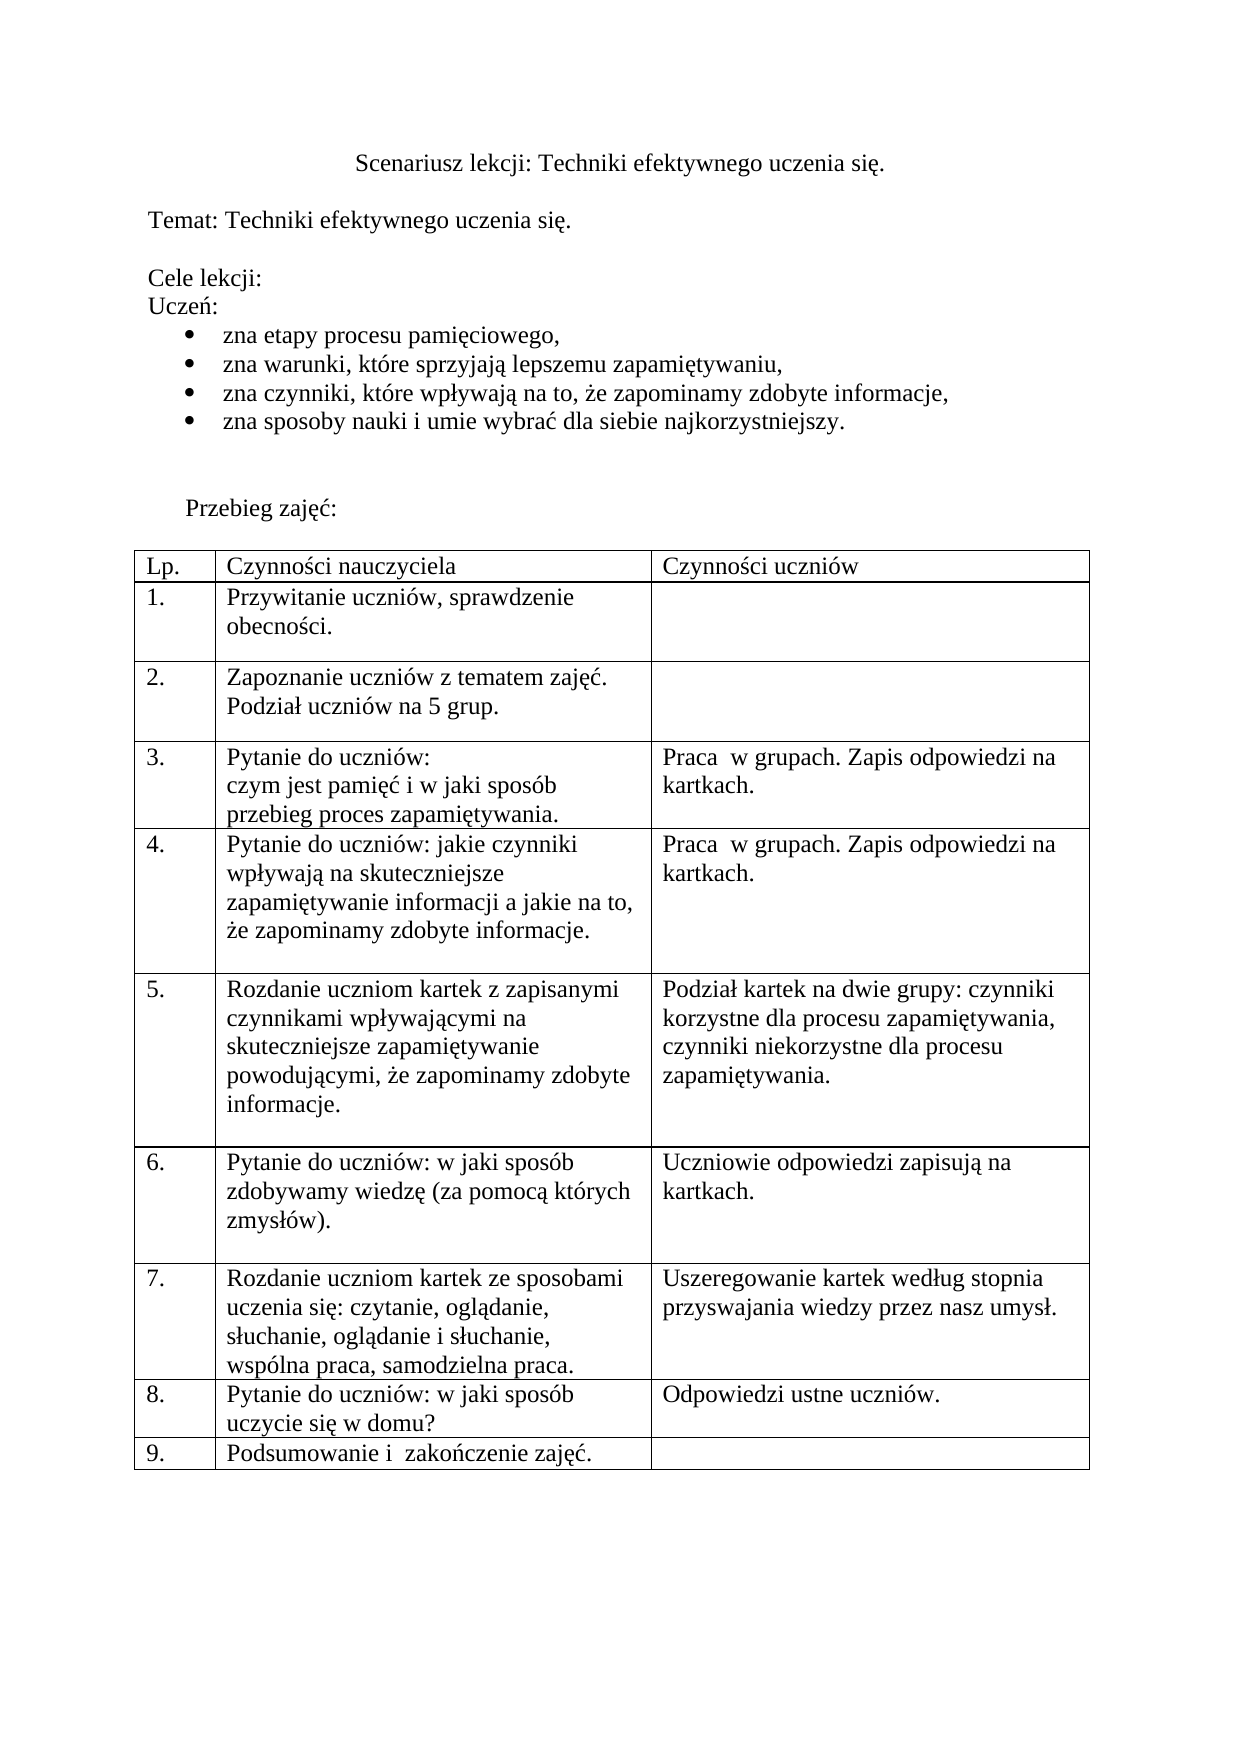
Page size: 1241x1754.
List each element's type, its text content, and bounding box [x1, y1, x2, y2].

table_cell Rozdanie uczniom kartek z zapisanymi czynnikami wpływającymi na skuteczniejsze zapamiętywanie powodującymi, że zapominamy zdobyte informacje. [216, 974, 651, 1146]
table_cell [652, 662, 1089, 741]
table_cell 3. [135, 742, 215, 828]
table_header Lp. [135, 551, 215, 581]
table_cell 1. [135, 583, 215, 661]
table_cell 5. [135, 974, 215, 1146]
table_cell Pytanie do uczniów: czym jest pamięć i w jaki sposób przebieg proces zapamiętywania. [216, 742, 651, 828]
list zna etapy procesu pamięciowego, [185, 320, 1093, 349]
text Cele lekcji: [148, 263, 1093, 291]
table_cell 2. [135, 662, 215, 741]
table_cell 7. [135, 1264, 215, 1378]
table_cell Podział kartek na dwie grupy: czynniki korzystne dla procesu zapamiętywania, czynniki niekorzystne dla procesu zapamiętywania. [652, 974, 1089, 1146]
table_header Czynności nauczyciela [216, 551, 651, 581]
text Przebieg zajęć: [185, 493, 1093, 521]
table_cell Praca w grupach. Zapis odpowiedzi na kartkach. [652, 829, 1089, 973]
table_cell 8. [135, 1380, 215, 1437]
table_cell Przywitanie uczniów, sprawdzenie obecności. [216, 583, 651, 661]
table_cell Podsumowanie i zakończenie zajęć. [216, 1438, 651, 1468]
table_cell Pytanie do uczniów: w jaki sposób uczycie się w domu? [216, 1380, 651, 1437]
table_cell [652, 583, 1089, 661]
table_cell Odpowiedzi ustne uczniów. [652, 1380, 1089, 1437]
table_cell 4. [135, 829, 215, 973]
table_cell Uczniowie odpowiedzi zapisują na kartkach. [652, 1148, 1089, 1262]
list zna czynniki, które wpływają na to, że zapominamy zdobyte informacje, [185, 378, 1093, 406]
table_cell Pytanie do uczniów: jakie czynniki wpływają na skuteczniejsze zapamiętywanie informacji a jakie na to, że zapominamy zdobyte informacje. [216, 829, 651, 973]
table_cell 9. [135, 1438, 215, 1468]
table_cell Praca w grupach. Zapis odpowiedzi na kartkach. [652, 742, 1089, 828]
table_cell Uszeregowanie kartek według stopnia przyswajania wiedzy przez nasz umysł. [652, 1264, 1089, 1378]
table_cell Rozdanie uczniom kartek ze sposobami uczenia się: czytanie, oglądanie, słuchanie, oglądanie i słuchanie, wspólna praca, samodzielna praca. [216, 1264, 651, 1378]
list zna sposoby nauki i umie wybrać dla siebie najkorzystniejszy. [185, 406, 1093, 435]
table_header Czynności uczniów [652, 551, 1089, 581]
table_cell 6. [135, 1148, 215, 1262]
table_cell [652, 1438, 1089, 1468]
text Temat: Techniki efektywnego uczenia się. [148, 205, 1093, 234]
table_cell Zapoznanie uczniów z tematem zajęć. Podział uczniów na 5 grup. [216, 662, 651, 741]
table_cell Pytanie do uczniów: w jaki sposób zdobywamy wiedzę (za pomocą których zmysłów). [216, 1148, 651, 1262]
text Uczeń: [148, 291, 1093, 320]
list zna warunki, które sprzyjają lepszemu zapamiętywaniu, [185, 349, 1093, 378]
text Scenariusz lekcji: Techniki efektywnego uczenia się. [148, 148, 1093, 176]
